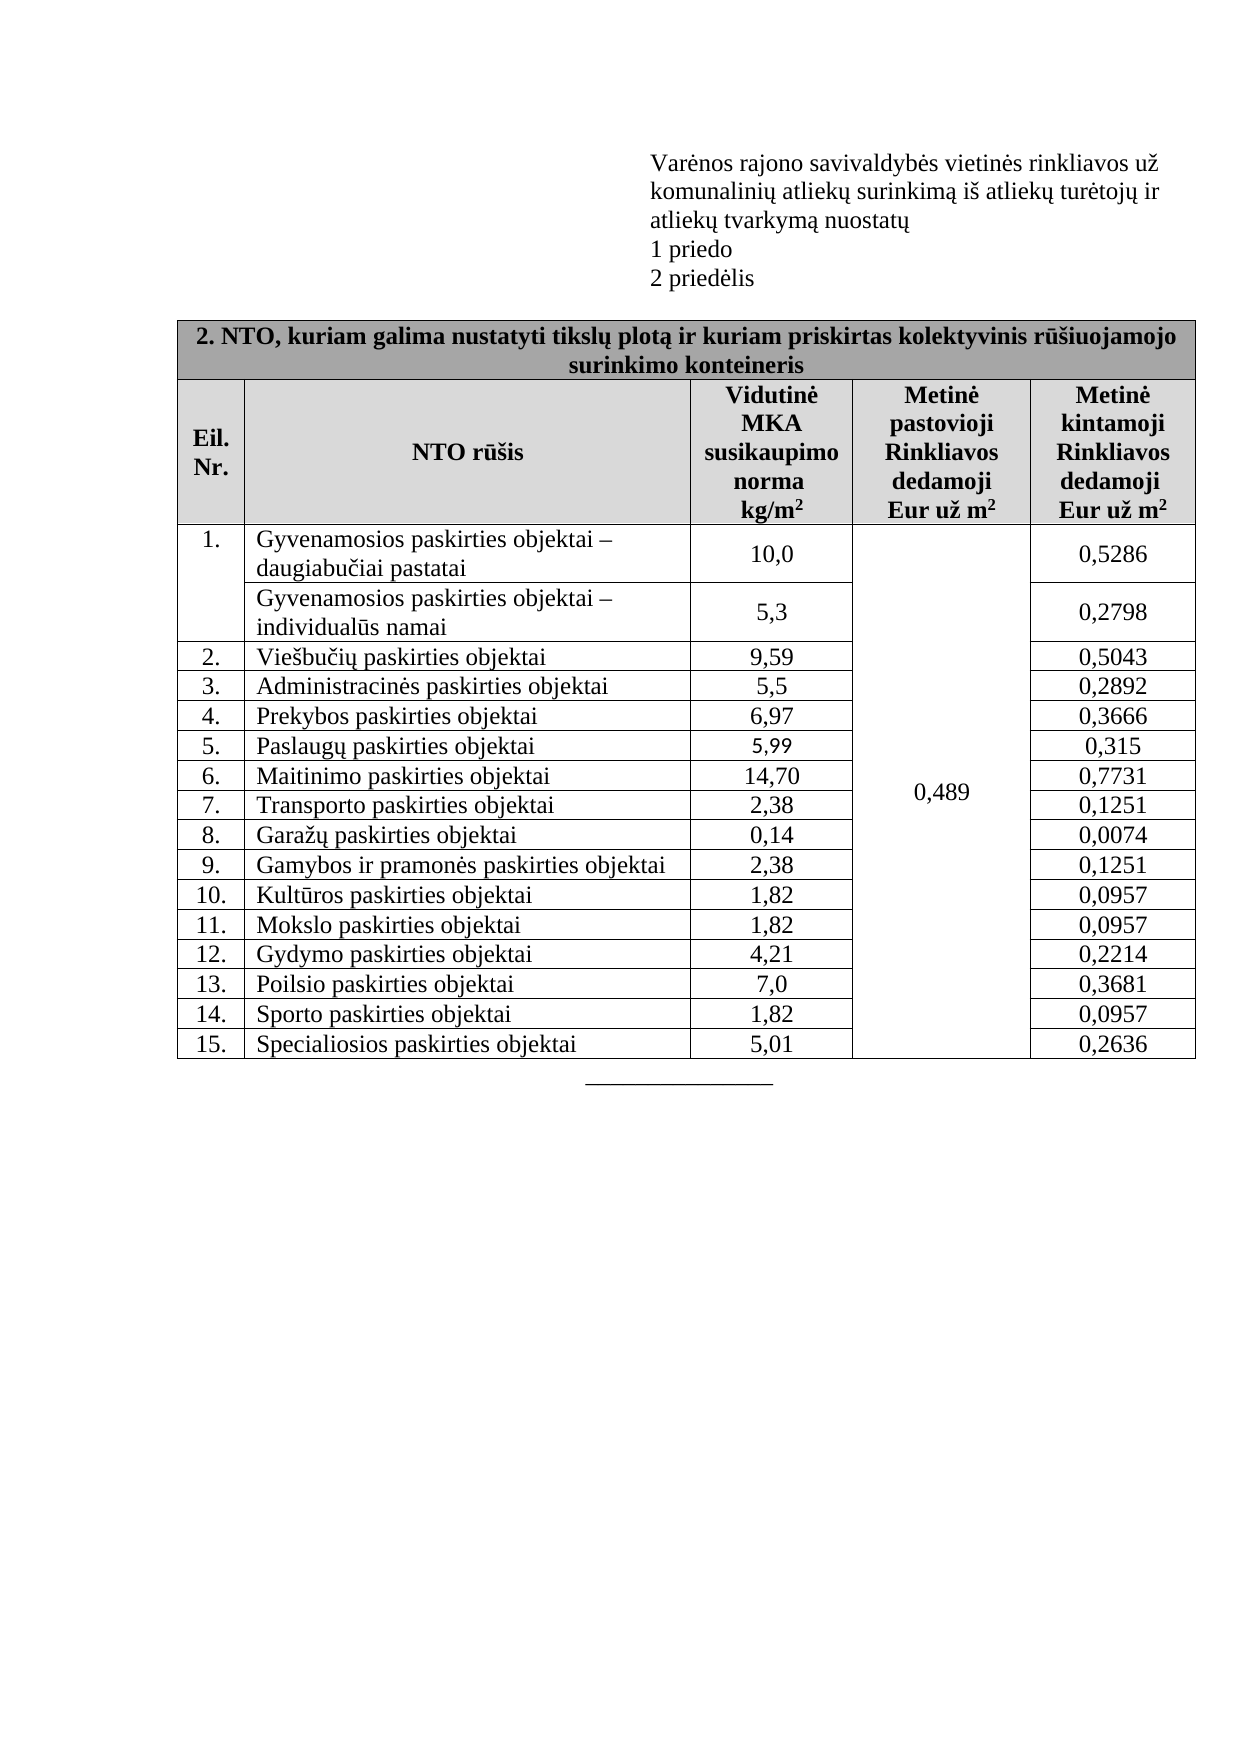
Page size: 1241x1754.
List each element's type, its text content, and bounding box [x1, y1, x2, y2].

table_cell Specialiosios paskirties objektai [245, 1029, 690, 1058]
table_cell Gamybos ir pramonės paskirties objektai [245, 850, 690, 879]
table_cell Sporto paskirties objektai [245, 999, 690, 1028]
table_cell 2,38 [691, 791, 852, 819]
table_cell 4,21 [691, 940, 852, 968]
text Varėnos rajono savivaldybės vietinės rinkliavos už [650, 148, 1181, 176]
table_cell Eil. Nr. [178, 380, 244, 523]
table_cell Metinė pastovioji Rinkliavos dedamoji Eur už m2 [853, 380, 1030, 523]
table_cell 0,5286 [1031, 525, 1195, 582]
table_cell Garažų paskirties objektai [245, 820, 690, 849]
table_cell 0,0957 [1031, 910, 1195, 938]
table_cell Prekybos paskirties objektai [245, 701, 690, 730]
table_cell Mokslo paskirties objektai [245, 910, 690, 938]
table_cell 14. [178, 999, 244, 1028]
table_cell 11. [178, 910, 244, 938]
table_cell 1,82 [691, 880, 852, 909]
table_cell 4. [178, 701, 244, 730]
table_cell 15. [178, 1029, 244, 1058]
table_cell 0,2214 [1031, 940, 1195, 968]
table_cell 0,7731 [1031, 761, 1195, 789]
table_cell 0,2798 [1031, 583, 1195, 641]
table_cell Transporto paskirties objektai [245, 791, 690, 819]
table_cell 0,5043 [1031, 642, 1195, 670]
table_cell 5,5 [691, 671, 852, 700]
table_cell 0,1251 [1031, 850, 1195, 879]
table_cell 5,01 [691, 1029, 852, 1058]
table_cell 0,14 [691, 820, 852, 849]
table_cell 8. [178, 820, 244, 849]
table_cell 0,3681 [1031, 969, 1195, 998]
table_cell 3. [178, 671, 244, 700]
table_cell 0,2892 [1031, 671, 1195, 700]
table_cell NTO rūšis [245, 380, 690, 523]
table_cell 0,0957 [1031, 999, 1195, 1028]
table_cell Gydymo paskirties objektai [245, 940, 690, 968]
table_cell 13. [178, 969, 244, 998]
table_cell 0,0074 [1031, 820, 1195, 849]
table_cell Poilsio paskirties objektai [245, 969, 690, 998]
table_cell Metinė kintamoji Rinkliavos dedamoji Eur už m2 [1031, 380, 1195, 523]
table_cell 2. [178, 642, 244, 670]
table_cell 10. [178, 880, 244, 909]
table_cell 1,82 [691, 910, 852, 938]
table_cell 0,3666 [1031, 701, 1195, 730]
table_cell 7. [178, 791, 244, 819]
table_cell 0,0957 [1031, 880, 1195, 909]
text komunalinių atliekų surinkimą iš atliekų turėtojų ir [650, 176, 1181, 205]
table_cell 5,3 [691, 583, 852, 641]
table_cell 0,2636 [1031, 1029, 1195, 1058]
table_cell 6. [178, 761, 244, 789]
table_cell 0,1251 [1031, 791, 1195, 819]
table_cell 5. [178, 731, 244, 760]
table_cell 6,97 [691, 701, 852, 730]
text _______________ [177, 1059, 1181, 1087]
table_cell 7,0 [691, 969, 852, 998]
text 1 priedo [650, 234, 1181, 263]
table_cell 9,59 [691, 642, 852, 670]
table_cell Vidutinė MKA susikaupimo norma kg/m2 [691, 380, 852, 523]
table_cell Paslaugų paskirties objektai [245, 731, 690, 760]
table_cell 1,82 [691, 999, 852, 1028]
table_cell 5,99 [691, 731, 852, 760]
table_cell Maitinimo paskirties objektai [245, 761, 690, 789]
table_cell 0,315 [1031, 731, 1195, 760]
table_cell 2,38 [691, 850, 852, 879]
table_header 2. NTO, kuriam galima nustatyti tikslų plotą ir kuriam priskirtas kolektyvinis rūšiuojamojo surinkimo konteineris [178, 321, 1195, 379]
table_cell Viešbučių paskirties objektai [245, 642, 690, 670]
table_cell Administracinės paskirties objektai [245, 671, 690, 700]
text atliekų tvarkymą nuostatų [650, 205, 1181, 234]
table_cell 1. [178, 525, 244, 641]
table_cell 9. [178, 850, 244, 879]
table_cell 0,489 [853, 525, 1030, 1058]
table_cell 14,70 [691, 761, 852, 789]
table_cell Gyvenamosios paskirties objektai – daugiabučiai pastatai [245, 525, 690, 582]
table_cell 12. [178, 940, 244, 968]
text 2 priedėlis [650, 263, 1181, 291]
table_cell 10,0 [691, 525, 852, 582]
table_cell Gyvenamosios paskirties objektai – individualūs namai [245, 583, 690, 641]
table_cell Kultūros paskirties objektai [245, 880, 690, 909]
